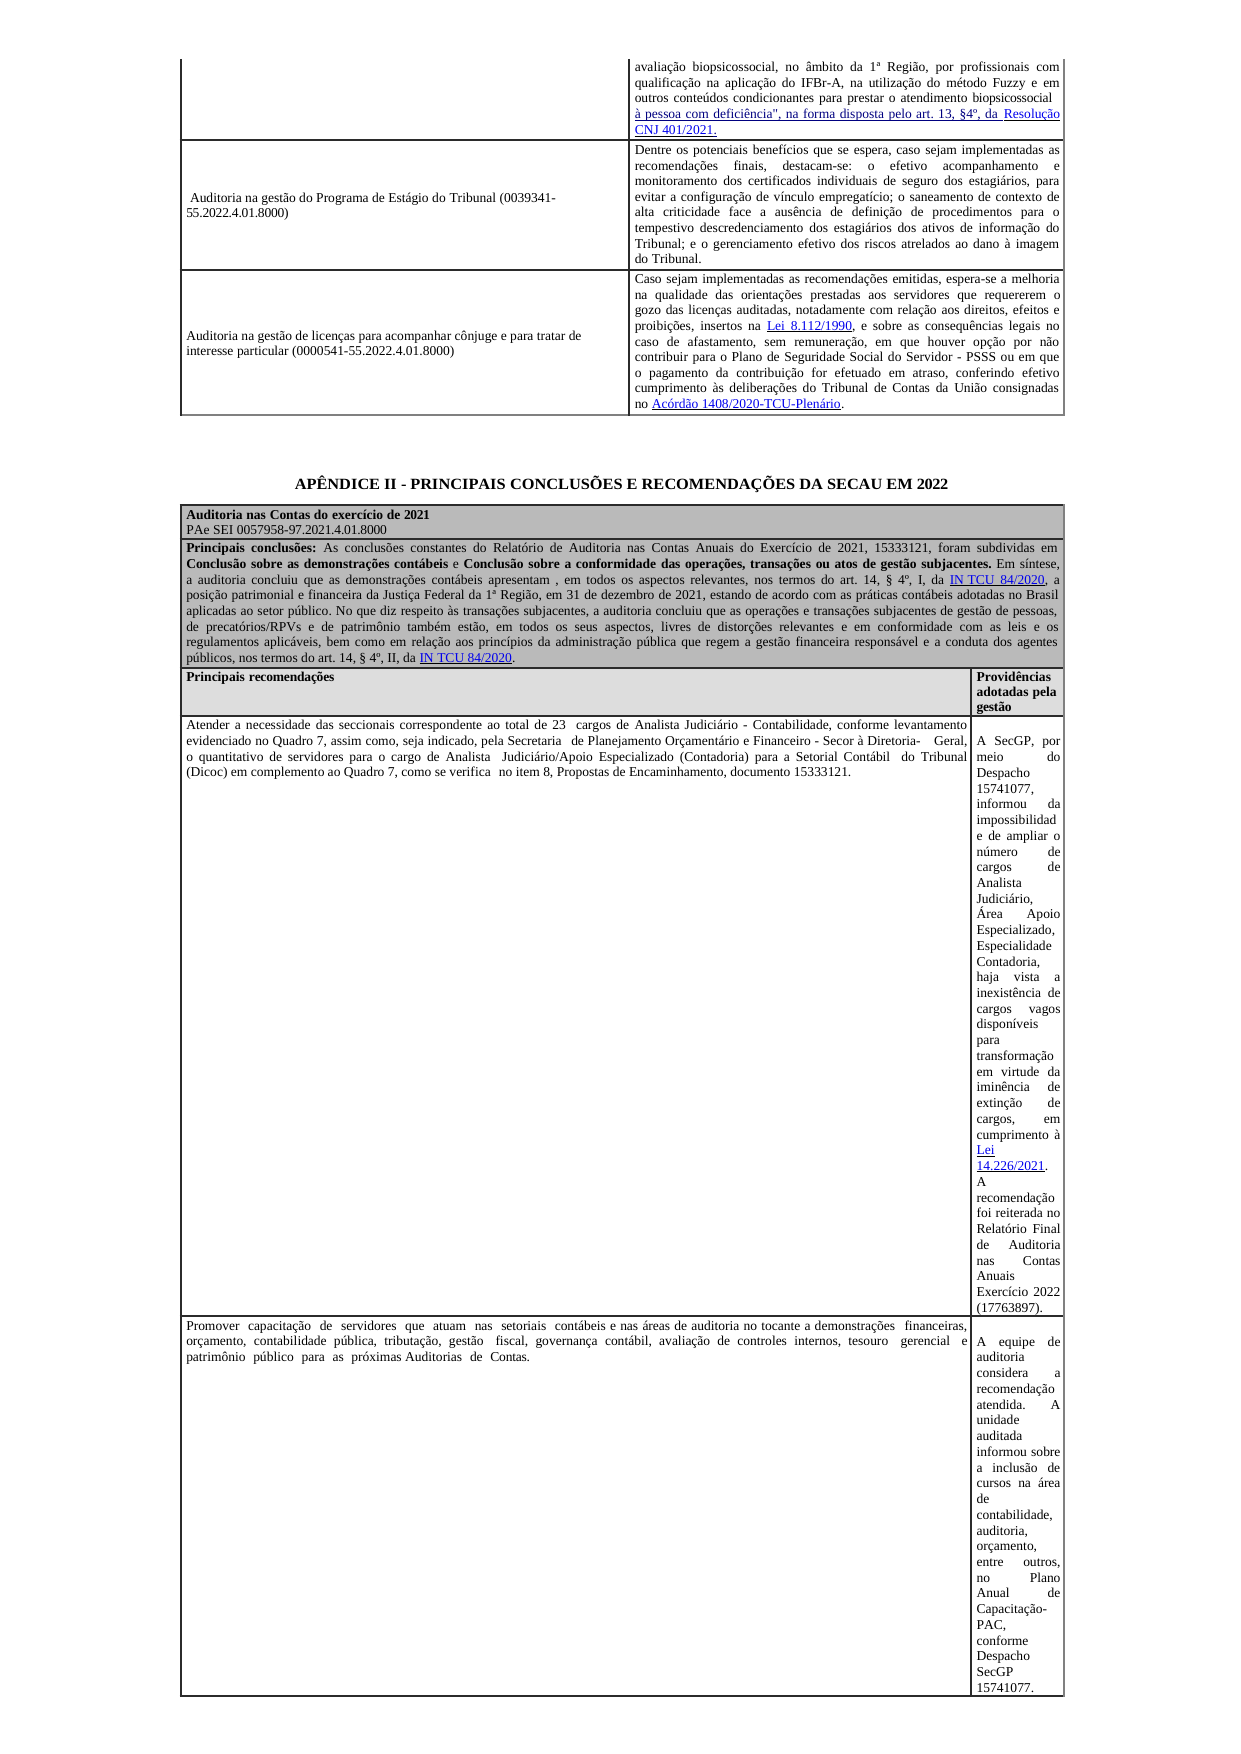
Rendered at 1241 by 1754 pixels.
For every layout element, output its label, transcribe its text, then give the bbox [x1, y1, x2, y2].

table_cell Principais recomendações [182, 669, 970, 715]
table_cell Providências adotadas pela gestão [972, 669, 1063, 715]
table_cell Principais conclusões: As conclusões constantes do Relatório de Auditoria nas Contas Anuais do Exercício de 2021, 15333121, foram subdividas em Conclusão sobre as demonstrações contábeis e Conclusão sobre a conformidade das operações, transações ou atos de gestão subjacentes. Em síntese, a auditoria concluiu que as demonstrações contábeis apresentam , em todos os aspectos relevantes, nos termos do art. 14, § 4º, I, da IN TCU 84/2020, a posição patrimonial e financeira da Justiça Federal da 1ª Região, em 31 de dezembro de 2021, estando de acordo com as práticas contábeis adotadas no Brasil aplicadas ao setor público. No que diz respeito às transações subjacentes, a auditoria concluiu que as operações e transações subjacentes de gestão de pessoas, de precatórios/RPVs e de patrimônio também estão, em todos os seus aspectos, livres de distorções relevantes e em conformidade com as leis e os regulamentos aplicáveis, bem como em relação aos princípios da administração pública que regem a gestão financeira responsável e a conduta dos agentes públicos, nos termos do art. 14, § 4º, II, da IN TCU 84/2020. [182, 540, 1063, 667]
table_cell Dentre os potenciais benefícios que se espera, caso sejam implementadas as recomendações finais, destacam-se: o efetivo acompanhamento e monitoramento dos certificados individuais de seguro dos estagiários, para evitar a configuração de vínculo empregatício; o saneamento de contexto de alta criticidade face a ausência de definição de procedimentos para o tempestivo descredenciamento dos estagiários dos ativos de informação do Tribunal; e o gerenciamento efetivo dos riscos atrelados ao dano à imagem do Tribunal. [630, 141, 1063, 268]
table_cell Atender a necessidade das seccionais correspondente ao total de 23 cargos de Analista Judiciário - Contabilidade, conforme levantamento evidenciado no Quadro 7, assim como, seja indicado, pela Secretaria de Planejamento Orçamentário e Financeiro - Secor à Diretoria- Geral, o quantitativo de servidores para o cargo de Analista Judiciário/Apoio Especializado (Contadoria) para a Setorial Contábil do Tribunal (Dicoc) em complemento ao Quadro 7, como se verifica no item 8, Propostas de Encaminhamento, documento 15333121. [182, 717, 970, 1315]
table_header Auditoria nas Contas do exercício de 2021 PAe SEI 0057958-97.2021.4.01.8000 [182, 506, 1063, 538]
table_cell Promover capacitação de servidores que atuam nas setoriais contábeis e nas áreas de auditoria no tocante a demonstrações financeiras, orçamento, contabilidade pública, tributação, gestão fiscal, governança contábil, avaliação de controles internos, tesouro gerencial e patrimônio público para as próximas Auditorias de Contas. [182, 1317, 970, 1695]
table_cell Caso sejam implementadas as recomendações emitidas, espera-se a melhoria na qualidade das orientações prestadas aos servidores que requererem o gozo das licenças auditadas, notadamente com relação aos direitos, efeitos e proibições, insertos na Lei 8.112/1990, e sobre as consequências legais no caso de afastamento, sem remuneração, em que houver opção por não contribuir para o Plano de Seguridade Social do Servidor - PSSS ou em que o pagamento da contribuição for efetuado em atraso, conferindo efetivo cumprimento às deliberações do Tribunal de Contas da União consignadas no Acórdão 1408/2020-TCU-Plenário. [630, 271, 1063, 414]
table_cell Auditoria na gestão do Programa de Estágio do Tribunal (0039341- 55.2022.4.01.8000) [182, 141, 628, 268]
text APÊNDICE II - PRINCIPAIS CONCLUSÕES E RECOMENDAÇÕES DA SECAU EM 2022 [56, 474, 1187, 492]
table_cell A SecGP, por meio do Despacho 15741077, informou da impossibilidade de ampliar o número de cargos de Analista Judiciário, Área Apoio Especializado, Especialidade Contadoria, haja vista a inexistência de cargos vagos disponíveis para transformação em virtude da iminência de extinção de cargos, em cumprimento à Lei 14.226/2021. A recomendação foi reiterada no Relatório Final de Auditoria nas Contas Anuais Exercício 2022 (17763897). [972, 717, 1063, 1315]
table_cell Auditoria na gestão de licenças para acompanhar cônjuge e para tratar de interesse particular (0000541-55.2022.4.01.8000) [182, 271, 628, 414]
table_header [182, 59, 628, 139]
table_header avaliação biopsicossocial, no âmbito da 1ª Região, por profissionais com qualificação na aplicação do IFBr-A, na utilização do método Fuzzy e em outros conteúdos condicionantes para prestar o atendimento biopsicossocial à pessoa com deficiência", na forma disposta pelo art. 13, §4º, da Resolução CNJ 401/2021. [630, 59, 1063, 139]
table_cell A equipe de auditoria considera a recomendação atendida. A unidade auditada informou sobre a inclusão de cursos na área de contabilidade, auditoria, orçamento, entre outros, no Plano Anual de Capacitação-PAC, conforme Despacho SecGP 15741077. [972, 1317, 1063, 1695]
